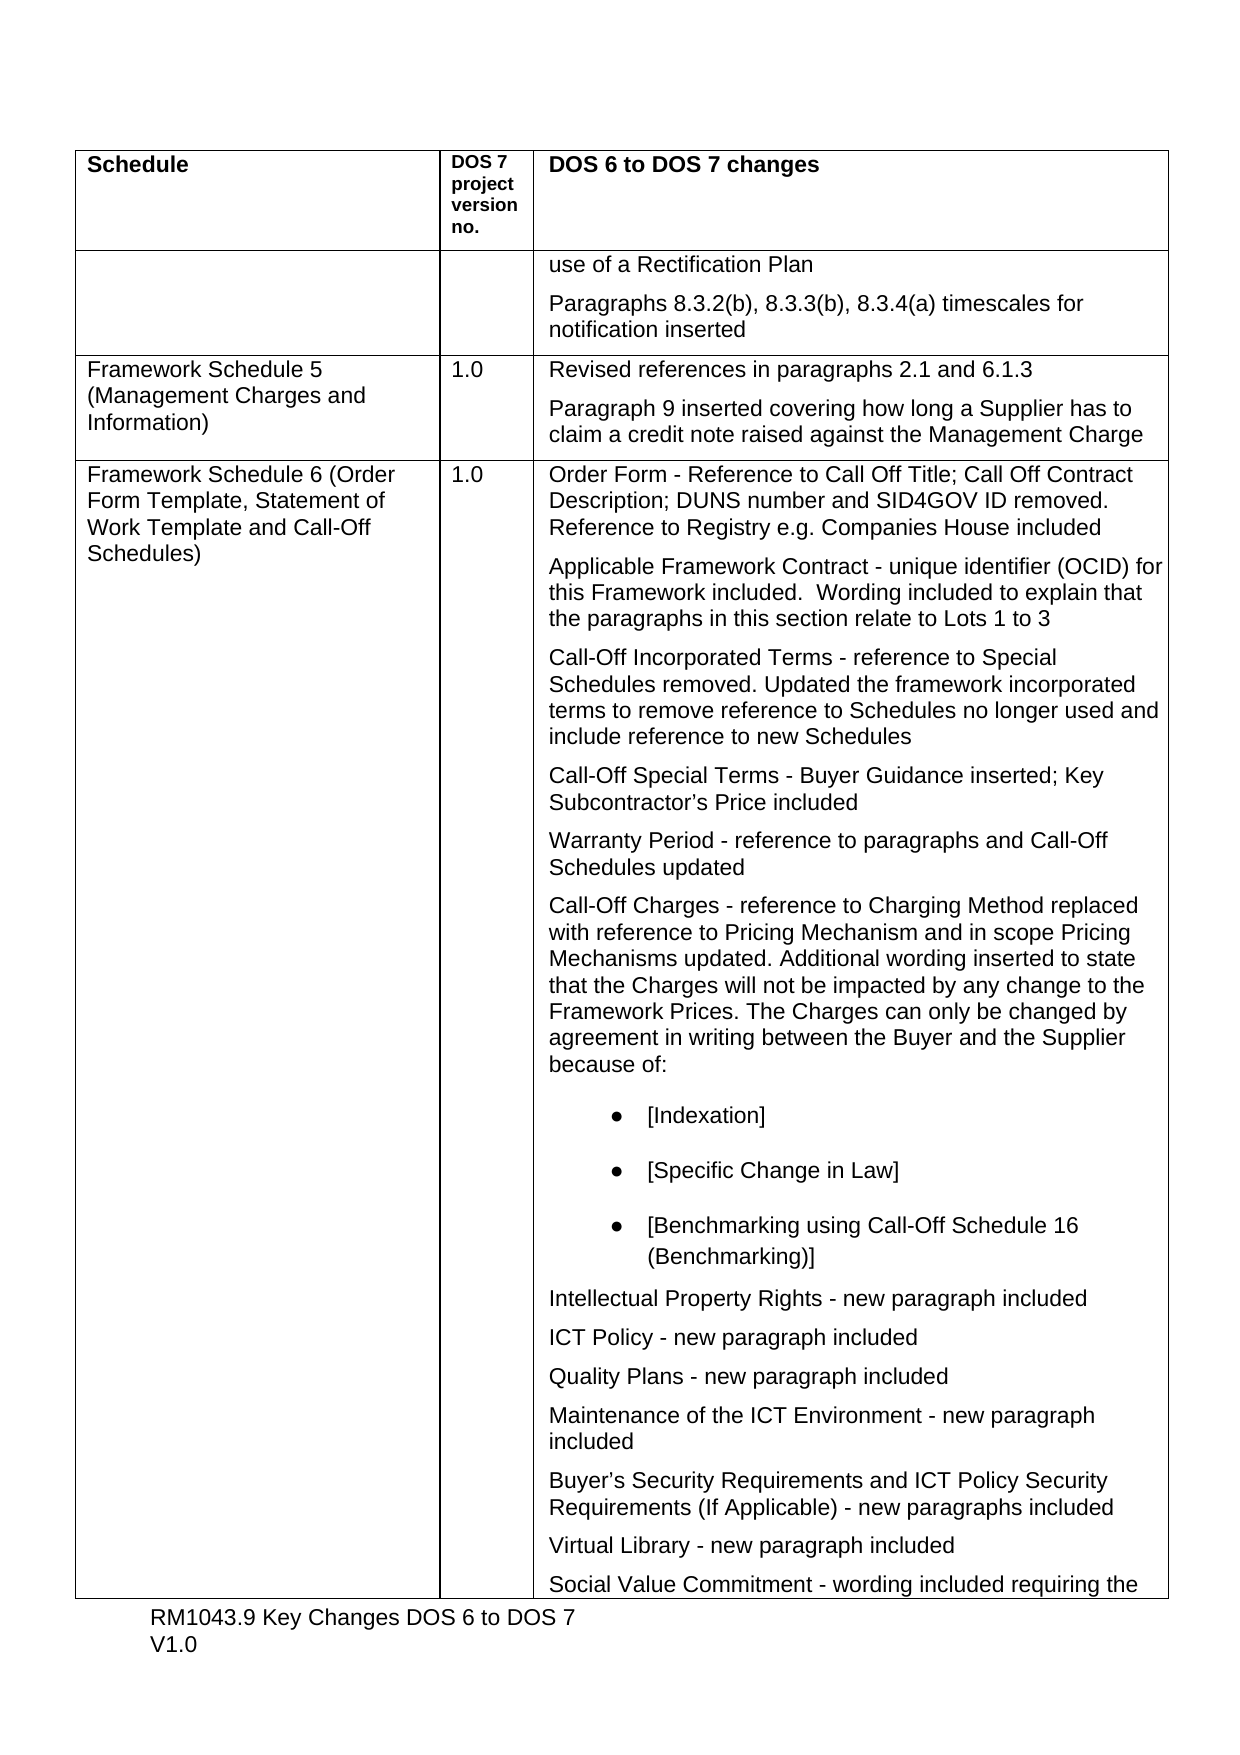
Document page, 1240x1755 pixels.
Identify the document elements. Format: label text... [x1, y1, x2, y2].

table_cell Order Form - Reference to Call Off Title; Call Off Contract Description; DUNS number and SID4GOV ID removed. Reference to Registry e.g. Companies House included Applicable Framework Contract - unique identifier (OCID) for this Framework included. Wording included to explain that the paragraphs in this section relate to Lots 1 to 3 Call-Off Incorporated Terms - reference to Special Schedules removed. Updated the framework incorporated terms to remove reference to Schedules no longer used and include reference to new Schedules Call-Off Special Terms - Buyer Guidance inserted; Key Subcontractor’s Price included Warranty Period - reference to paragraphs and Call-Off Schedules updated Call-Off Charges - reference to Charging Method replaced with reference to Pricing Mechanism and in scope Pricing Mechanisms updated. Additional wording inserted to state that the Charges will not be impacted by any change to the Framework Prices. The Charges can only be changed by agreement in writing between the Buyer and the Supplier because of: ● [Indexation] ● [Specific Change in Law] ● [Benchmarking using Call-Off Schedule 16 (Benchmarking)] Intellectual Property Rights - new paragraph included ICT Policy - new paragraph included Quality Plans - new paragraph included Maintenance of the ICT Environment - new paragraph included Buyer’s Security Requirements and ICT Policy Security Requirements (If Applicable) - new paragraphs included Virtual Library - new paragraph included Social Value Commitment - wording included requiring the [534, 461, 1168, 1597]
table_cell [441, 251, 533, 355]
table_cell 1.0 [441, 356, 533, 460]
table_header DOS 7 project versionno. [441, 151, 533, 250]
table_cell Framework Schedule 6 (Order Form Template, Statement of Work Template and Call-Off Schedules) [76, 461, 439, 1597]
table_header DOS 6 to DOS 7 changes [534, 151, 1168, 250]
table_cell 1.0 [441, 461, 533, 1597]
table_cell Framework Schedule 5 (Management Charges and Information) [76, 356, 439, 460]
table_cell [76, 251, 439, 355]
table_cell Revised references in paragraphs 2.1 and 6.1.3 Paragraph 9 inserted covering how long a Supplier has to claim a credit note raised against the Management Charge [534, 356, 1168, 460]
table_header Schedule [76, 151, 439, 250]
table_cell use of a Rectification Plan Paragraphs 8.3.2(b), 8.3.3(b), 8.3.4(a) timescales for notification inserted [534, 251, 1168, 355]
